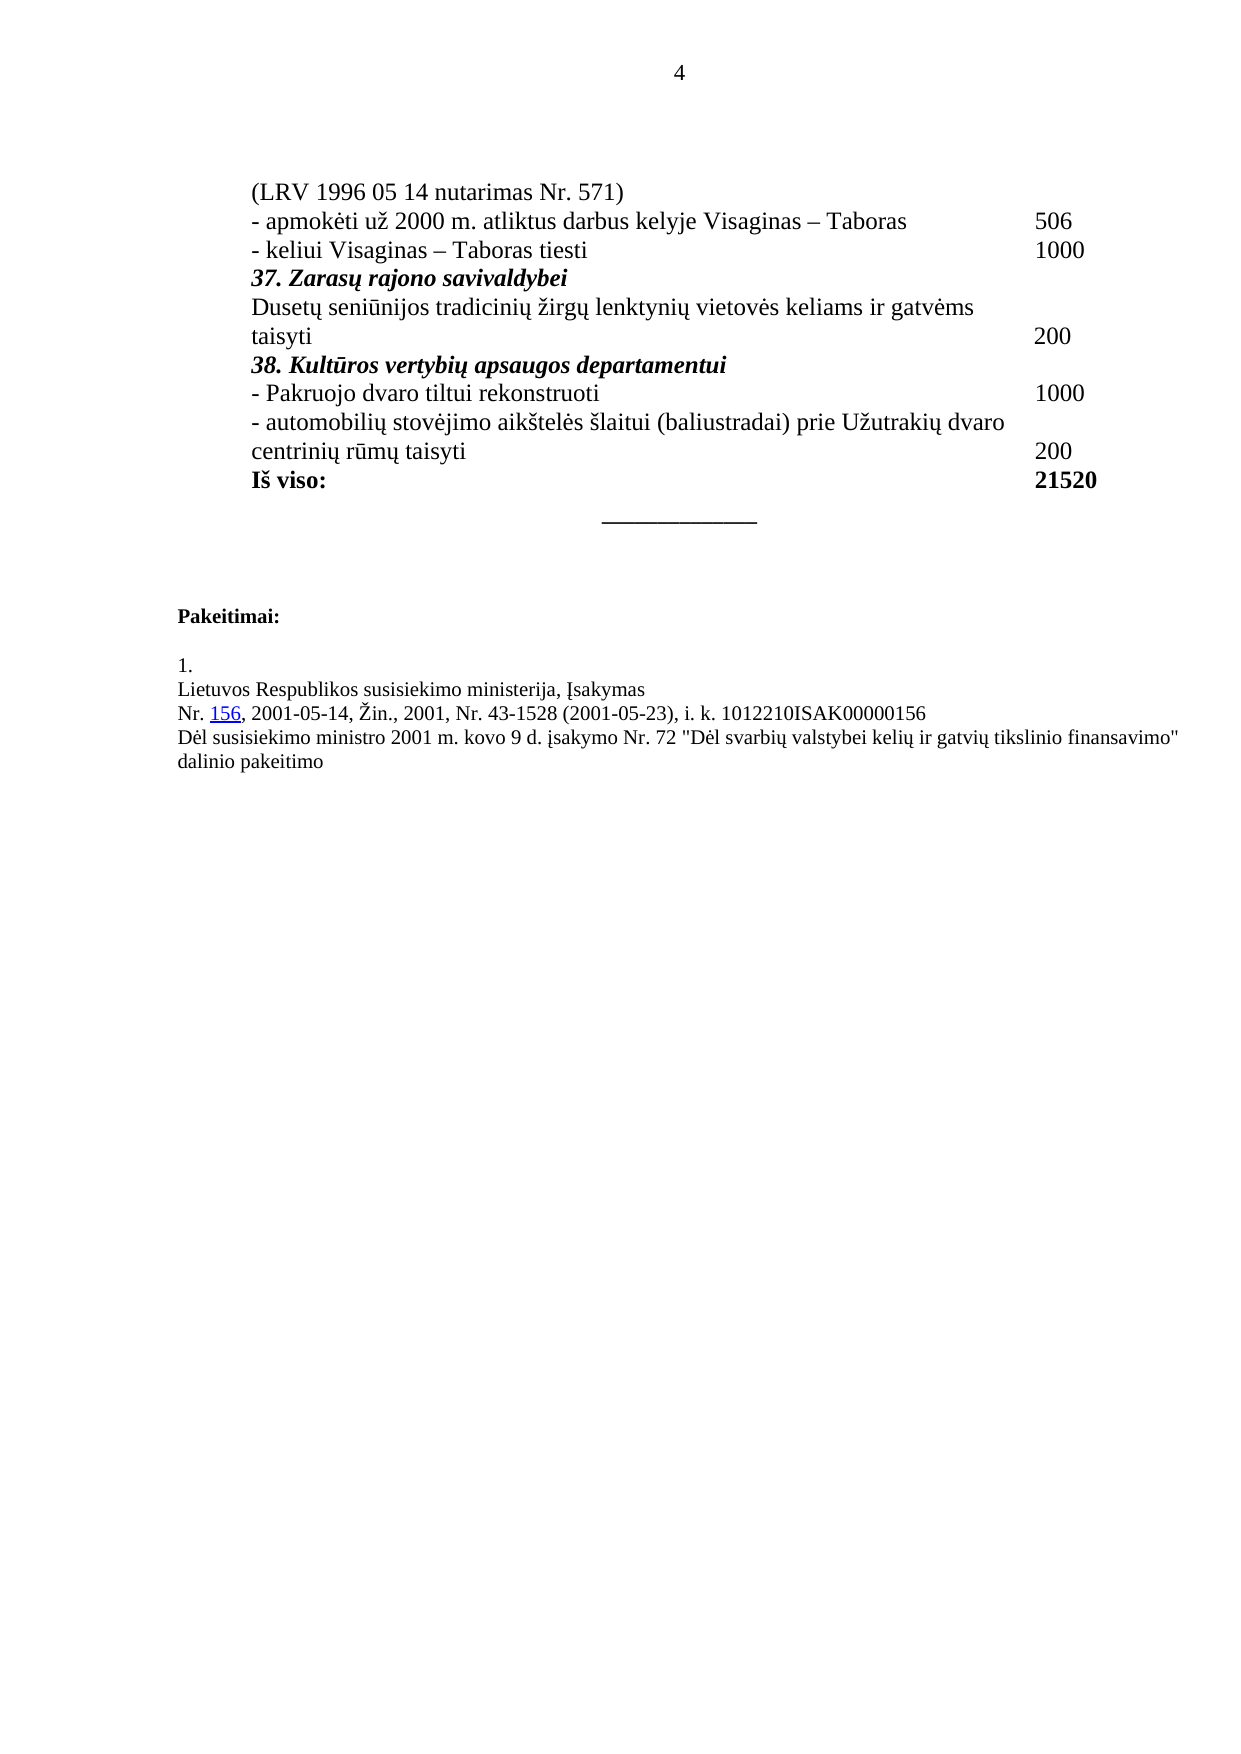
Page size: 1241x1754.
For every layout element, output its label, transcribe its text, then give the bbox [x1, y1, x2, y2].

text Dėl susisiekimo ministro 2001 m. kovo 9 d. įsakymo Nr. 72 "Dėl svarbių valstybei kelių ir gatvių tikslinio finansavimo" dalinio pakeitimo [177, 725, 1181, 773]
text (LRV 1996 05 14 nutarimas Nr. 571) [177, 177, 1181, 206]
text centrinių rūmų taisyti 200 [177, 436, 1181, 465]
text - Pakruojo dvaro tiltui rekonstruoti 1000 [177, 378, 1181, 407]
text 1. [177, 652, 1181, 677]
text Nr. 156, 2001-05-14, Žin., 2001, Nr. 43-1528 (2001-05-23), i. k. 1012210ISAK00000156 [177, 701, 1181, 725]
text Pakeitimai: [177, 604, 1181, 628]
text - automobilių stovėjimo aikštelės šlaitui (baliustradai) prie Užutrakių dvaro [177, 407, 1181, 436]
text taisyti 200 [177, 321, 1181, 350]
text Iš viso: 21520 [177, 465, 1181, 493]
text Lietuvos Respublikos susisiekimo ministerija, Įsakymas [177, 677, 1181, 701]
text Dusetų seniūnijos tradicinių žirgų lenktynių vietovės keliams ir gatvėms [177, 292, 1181, 321]
text ______________ [177, 493, 1181, 527]
text 37. Zarasų rajono savivaldybei [177, 263, 1181, 292]
text - keliui Visaginas – Taboras tiesti 1000 [177, 235, 1181, 263]
text - apmokėti už 2000 m. atliktus darbus kelyje Visaginas – Taboras 506 [177, 206, 1181, 235]
text 38. Kultūros vertybių apsaugos departamentui [177, 350, 1181, 378]
